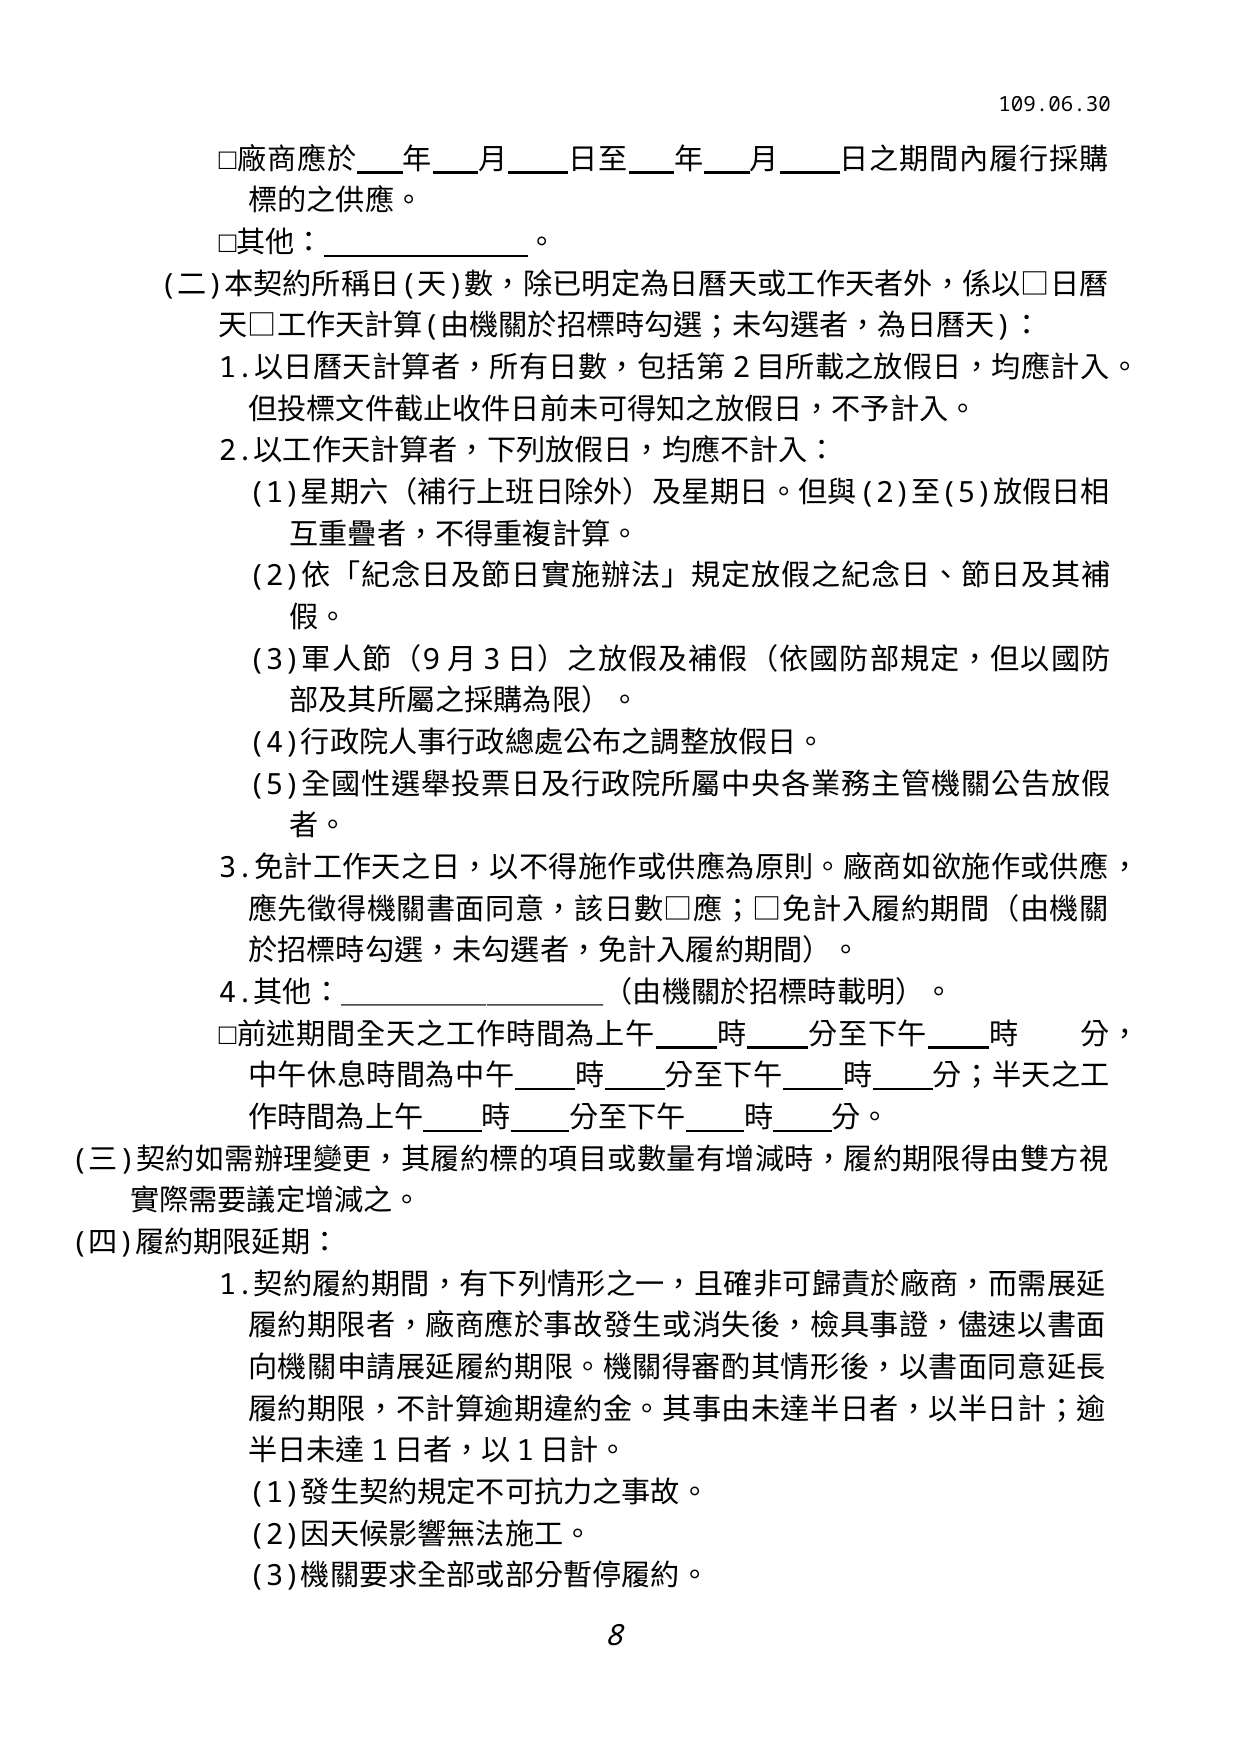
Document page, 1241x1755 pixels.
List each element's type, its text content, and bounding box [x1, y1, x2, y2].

text (5)全國性選舉投票日及行政院所屬中央各業務主管機關公告放假者。 [248, 761, 1110, 844]
text □廠商應於 年 月 日至 年 月 日之期間內履行採購標的之供應。 [218, 136, 1110, 219]
text (4)行政院人事行政總處公布之調整放假日。 [248, 719, 1110, 761]
text (2)因天候影響無法施工。 [248, 1511, 1110, 1552]
text (1)發生契約規定不可抗力之事故。 [248, 1469, 1110, 1511]
text 4.其他：＿＿＿＿＿＿＿＿＿（由機關於招標時載明）。 [218, 969, 1110, 1011]
text 1.以日曆天計算者，所有日數，包括第2目所載之放假日，均應計入。但投標文件截止收件日前未可得知之放假日，不予計入。 [218, 344, 1110, 427]
text (二)本契約所稱日(天)數，除已明定為日曆天或工作天者外，係以□日曆天□工作天計算(由機關於招標時勾選；未勾選者，為日曆天)： [159, 261, 1110, 344]
text (1)星期六（補行上班日除外）及星期日。但與(2)至(5)放假日相互重疊者，不得重複計算。 [248, 469, 1110, 552]
text 1.契約履約期間，有下列情形之一，且確非可歸責於廠商，而需展延履約期限者，廠商應於事故發生或消失後，檢具事證，儘速以書面向機關申請展延履約期限。機關得審酌其情形後，以書面同意延長履約期限，不計算逾期違約金。其事由未達半日者，以半日計；逾半日未達1日者，以1日計。 [218, 1261, 1108, 1469]
text 2.以工作天計算者，下列放假日，均應不計入： [218, 427, 1110, 469]
text □前述期間全天之工作時間為上午 時 分至下午 時 分，中午休息時間為中午 時 分至下午 時 分；半天之工作時間為上午 時 分至下午 時 分。 [218, 1011, 1110, 1136]
text (2)依「紀念日及節日實施辦法」規定放假之紀念日、節日及其補假。 [248, 552, 1110, 636]
text (3)機關要求全部或部分暫停履約。 [248, 1552, 1110, 1594]
text (四)履約期限延期： [71, 1219, 1110, 1261]
text 3.免計工作天之日，以不得施作或供應為原則。廠商如欲施作或供應，應先徵得機關書面同意，該日數□應；□免計入履約期間（由機關於招標時勾選，未勾選者，免計入履約期間）。 [218, 844, 1110, 969]
text (3)軍人節（9月3日）之放假及補假（依國防部規定，但以國防部及其所屬之採購為限）。 [248, 636, 1110, 719]
text (三)契約如需辦理變更，其履約標的項目或數量有增減時，履約期限得由雙方視實際需要議定增減之。 [71, 1136, 1110, 1219]
text □其他： 。 [218, 219, 1110, 261]
